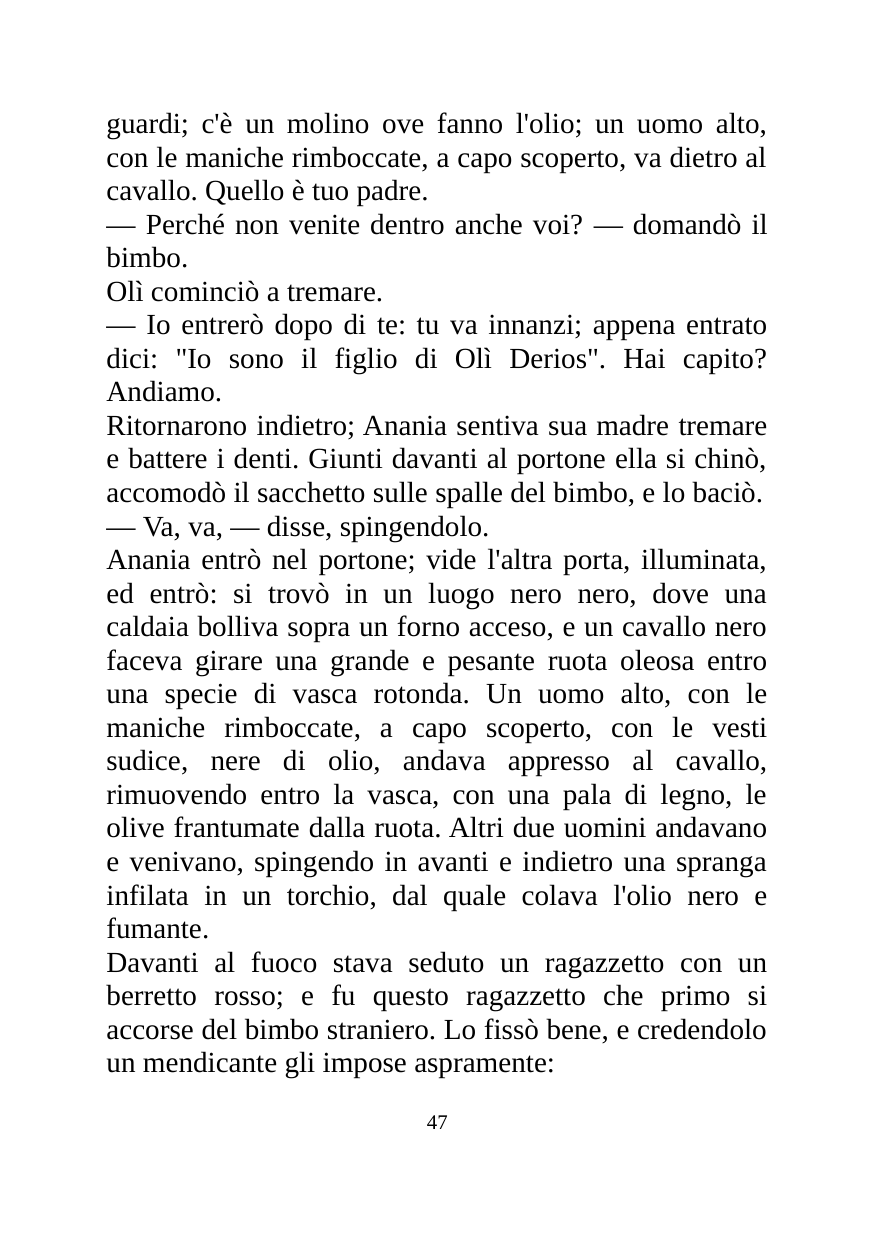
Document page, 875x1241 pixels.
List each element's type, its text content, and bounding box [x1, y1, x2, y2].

text — Io entrerò dopo di te: tu va innanzi; appena entrato dici: "Io sono il figlio di Olì Derios". Hai capito? Andiamo. [106, 307, 768, 408]
text guardi; c'è un molino ove fanno l'olio; un uomo alto, con le maniche rimboccate, a capo scoperto, va dietro al cavallo. Quello è tuo padre. [106, 106, 768, 207]
text — Perché non venite dentro anche voi? — domandò il bimbo. [106, 207, 768, 274]
text Anania entrò nel portone; vide l'altra porta, illuminata, ed entrò: si trovò in un luogo nero nero, dove una caldaia bolliva sopra un forno acceso, e un cavallo nero faceva girare una grande e pesante ruota oleosa entro una specie di vasca rotonda. Un uomo alto, con le maniche rimboccate, a capo scoperto, con le vesti sudice, nere di olio, andava appresso al cavallo, rimuovendo entro la vasca, con una pala di legno, le olive frantumate dalla ruota. Altri due uomini andavano e venivano, spingendo in avanti e indietro una spranga infilata in un torchio, dal quale colava l'olio nero e fumante. [106, 542, 768, 945]
text Ritornarono indietro; Anania sentiva sua madre tremare e battere i denti. Giunti davanti al portone ella si chinò, accomodò il sacchetto sulle spalle del bimbo, e lo baciò. [106, 408, 768, 509]
text Davanti al fuoco stava seduto un ragazzetto con un berretto rosso; e fu questo ragazzetto che primo si accorse del bimbo straniero. Lo fissò bene, e credendolo un mendicante gli impose aspramente: [106, 945, 768, 1079]
text Olì cominciò a tremare. [106, 274, 768, 307]
text — Va, va, — disse, spingendolo. [106, 509, 768, 542]
